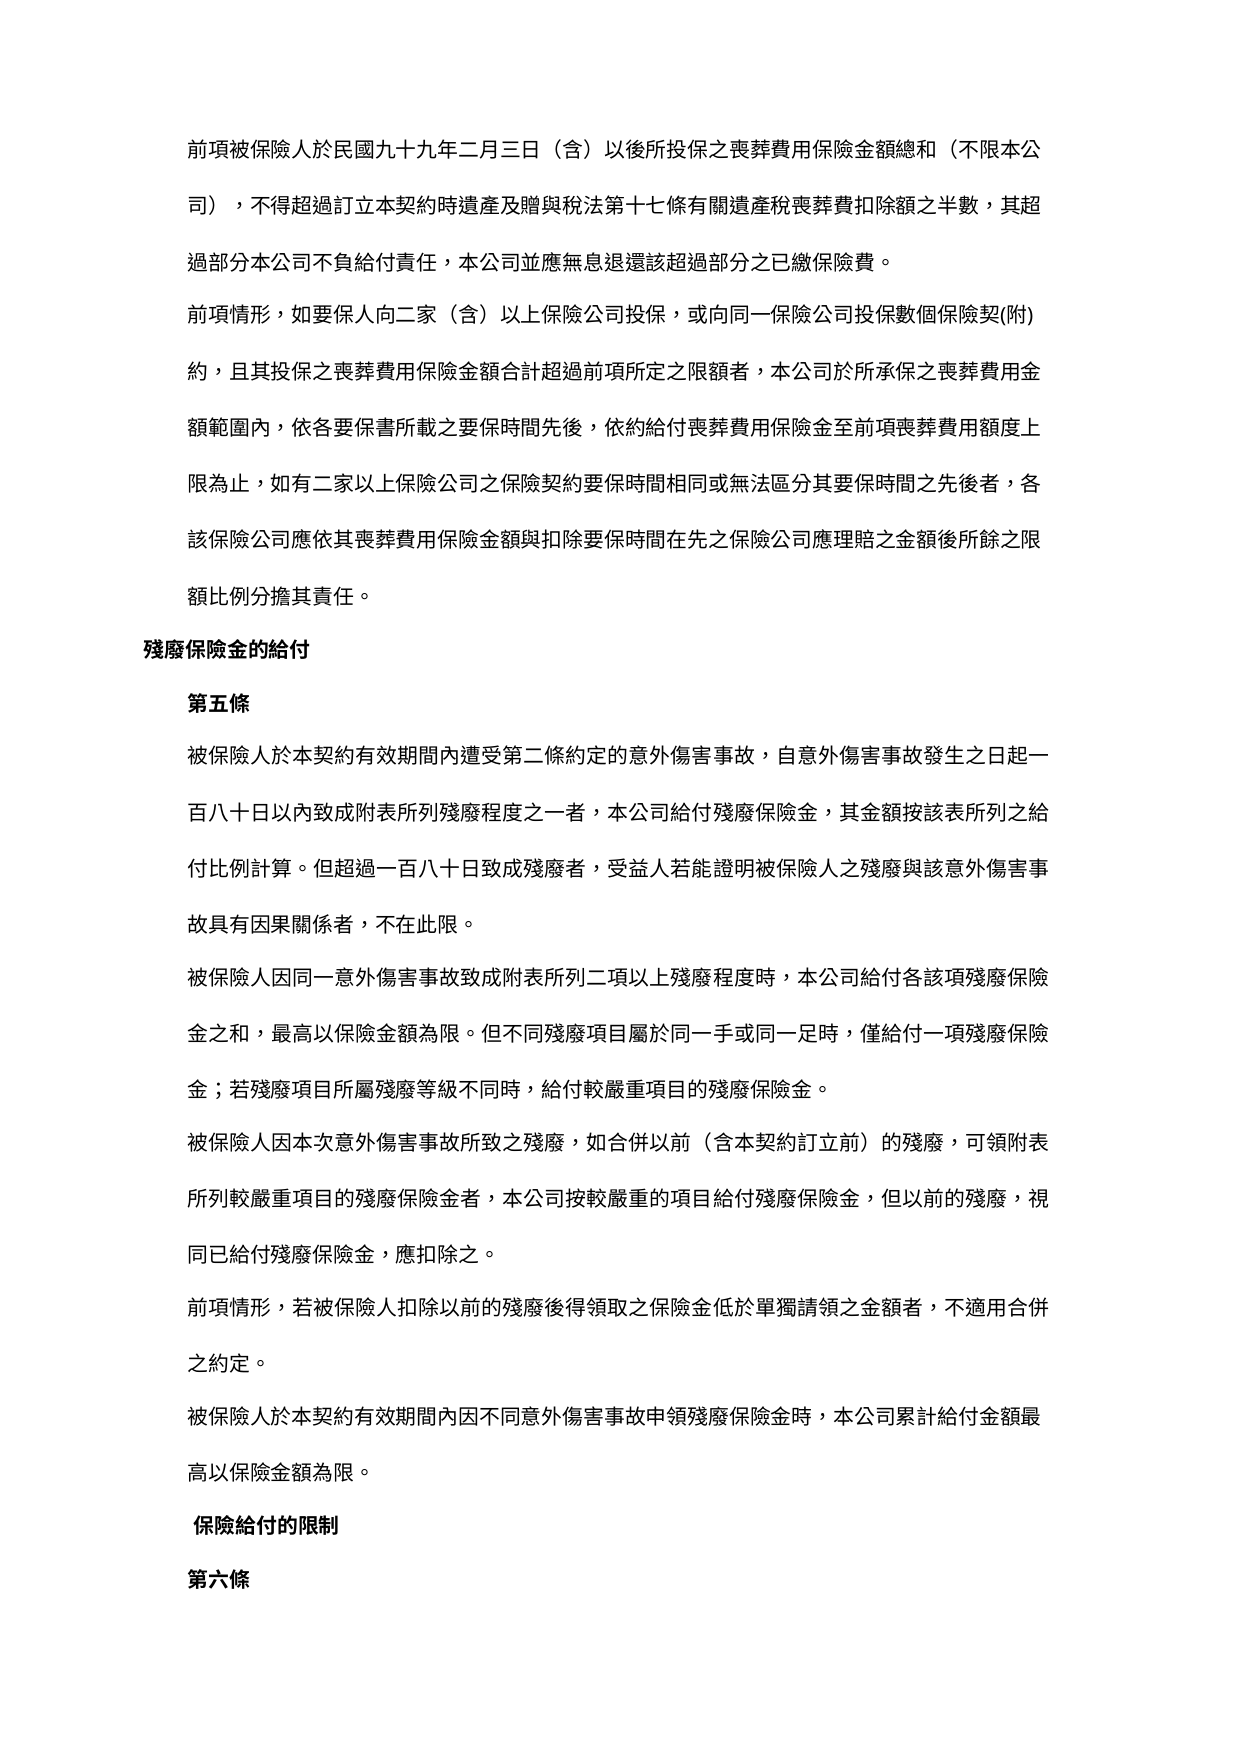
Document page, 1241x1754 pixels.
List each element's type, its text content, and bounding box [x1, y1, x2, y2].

text 殘廢保險金的給付 [137, 629, 1053, 666]
text 第六條 [187, 1560, 1053, 1597]
text 被保險人於本契約有效期間內因不同意外傷害事故申領殘廢保險金時，本公司累計給付金額最高以保險金額為限。 [187, 1396, 1053, 1490]
text 第五條 [187, 683, 1053, 721]
text 前項情形，如要保人向二家（含）以上保險公司投保，或向同一保險公司投保數個保險契(附)約，且其投保之喪葬費用保險金額合計超過前項所定之限額者，本公司於所承保之喪葬費用金額範圍內，依各要保書所載之要保時間先後，依約給付喪葬費用保險金至前項喪葬費用額度上限為止，如有二家以上保險公司之保險契約要保時間相同或無法區分其要保時間之先後者，各該保險公司應依其喪葬費用保險金額與扣除要保時間在先之保險公司應理賠之金額後所餘之限額比例分擔其責任。 [187, 295, 1053, 614]
text 被保險人於本契約有效期間內遭受第二條約定的意外傷害事故，自意外傷害事故發生之日起一百八十日以內致成附表所列殘廢程度之一者，本公司給付殘廢保險金，其金額按該表所列之給付比例計算。但超過一百八十日致成殘廢者，受益人若能證明被保險人之殘廢與該意外傷害事故具有因果關係者，不在此限。 [187, 736, 1053, 942]
text 被保險人因本次意外傷害事故所致之殘廢，如合併以前（含本契約訂立前）的殘廢，可領附表所列較嚴重項目的殘廢保險金者，本公司按較嚴重的項目給付殘廢保險金，但以前的殘廢，視同已給付殘廢保險金，應扣除之。 [187, 1122, 1053, 1272]
text 前項被保險人於民國九十九年二月三日（含）以後所投保之喪葬費用保險金額總和（不限本公司），不得超過訂立本契約時遺產及贈與稅法第十七條有關遺產稅喪葬費扣除額之半數，其超過部分本公司不負給付責任，本公司並應無息退還該超過部分之已繳保險費。 [187, 130, 1053, 280]
text 被保險人因同一意外傷害事故致成附表所列二項以上殘廢程度時，本公司給付各該項殘廢保險金之和，最高以保險金額為限。但不同殘廢項目屬於同一手或同一足時，僅給付一項殘廢保險金；若殘廢項目所屬殘廢等級不同時，給付較嚴重項目的殘廢保險金。 [187, 957, 1053, 1107]
text 保險給付的限制 [187, 1505, 1053, 1543]
text 前項情形，若被保險人扣除以前的殘廢後得領取之保險金低於單獨請領之金額者，不適用合併之約定。 [187, 1287, 1053, 1381]
